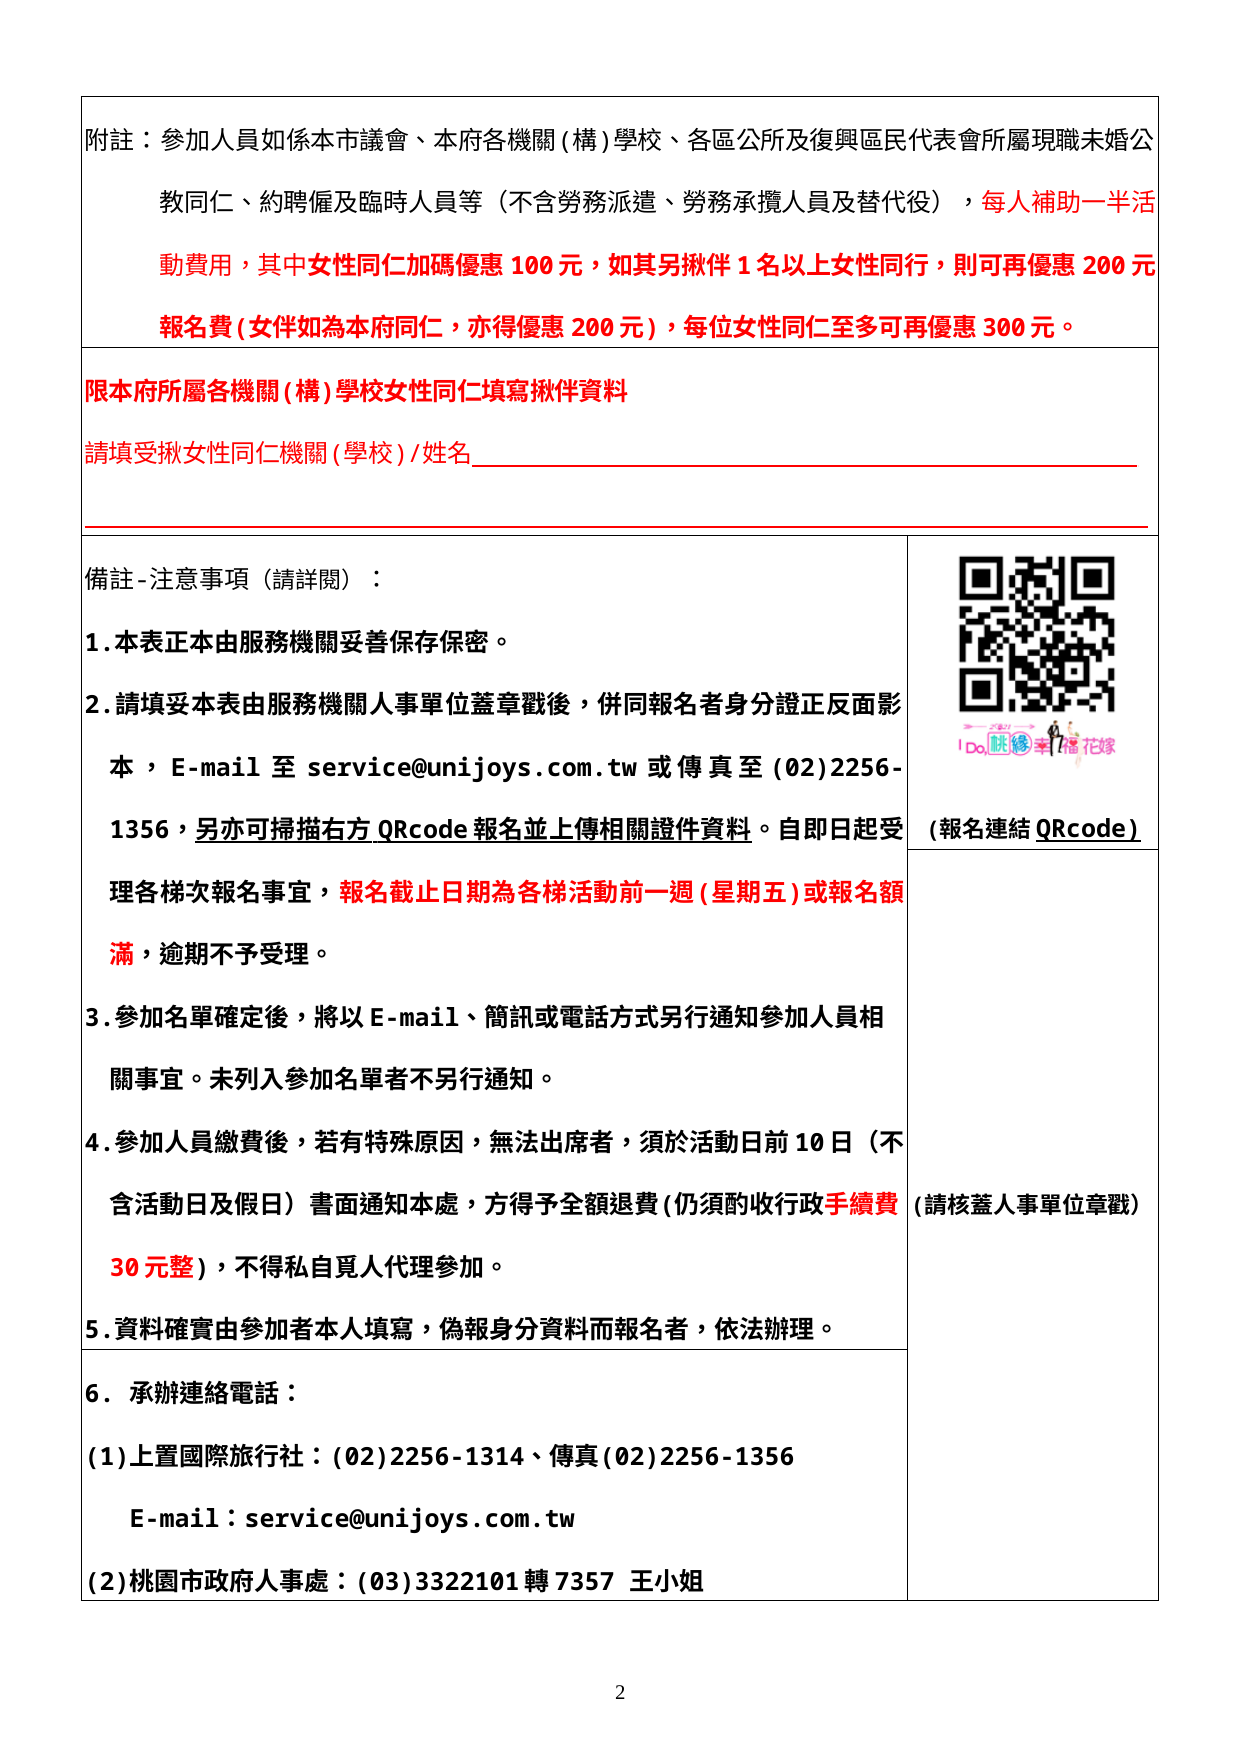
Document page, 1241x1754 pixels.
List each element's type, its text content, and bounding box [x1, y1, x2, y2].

table_cell 6. 承辦連絡電話： (1)上置國際旅行社：(02)2256-1314、傳真(02)2256-1356 E-mail：service@unijoys.com.tw (2)桃園市政府人事處：(03)3322101轉7357 王小姐 [82, 1350, 907, 1600]
table_cell 附註：參加人員如係本市議會、本府各機關(構)學校、各區公所及復興區民代表會所屬現職未婚公教同仁、約聘僱及臨時人員等（不含勞務派遣、勞務承攬人員及替代役），每人補助一半活動費用，其中女性同仁加碼優惠100元，如其另揪伴1名以上女性同行，則可再優惠200元報名費(女伴如為本府同仁，亦得優惠200元)，每位女性同仁至多可再優惠300元。 [82, 97, 1158, 347]
table_cell (報名連結QRcode) [908, 536, 1158, 849]
table_cell (請核蓋人事單位章戳） [908, 850, 1158, 1600]
table_cell 限本府所屬各機關(構)學校女性同仁填寫揪伴資料 請填受揪女性同仁機關(學校)/姓名 [82, 348, 1158, 535]
table_cell 備註-注意事項（請詳閱）： 1.本表正本由服務機關妥善保存保密。 2.請填妥本表由服務機關人事單位蓋章戳後，併同報名者身分證正反面影本，E-mail至service@unijoys.com.tw或傳真至(02)2256-1356，另亦可掃描右方QRcode報名並上傳相關證件資料。自即日起受理各梯次報名事宜，報名截止日期為各梯活動前一週(星期五)或報名額滿，逾期不予受理。 3.參加名單確定後，將以E-mail、簡訊或電話方式另行通知參加人員相關事宜。未列入參加名單者不另行通知。 4.參加人員繳費後，若有特殊原因，無法出席者，須於活動日前10日（不含活動日及假日）書面通知本處，方得予全額退費(仍須酌收行政手續費30元整)，不得私自覓人代理參加。 5.資料確實由參加者本人填寫，偽報身分資料而報名者，依法辦理。 [82, 536, 907, 1349]
